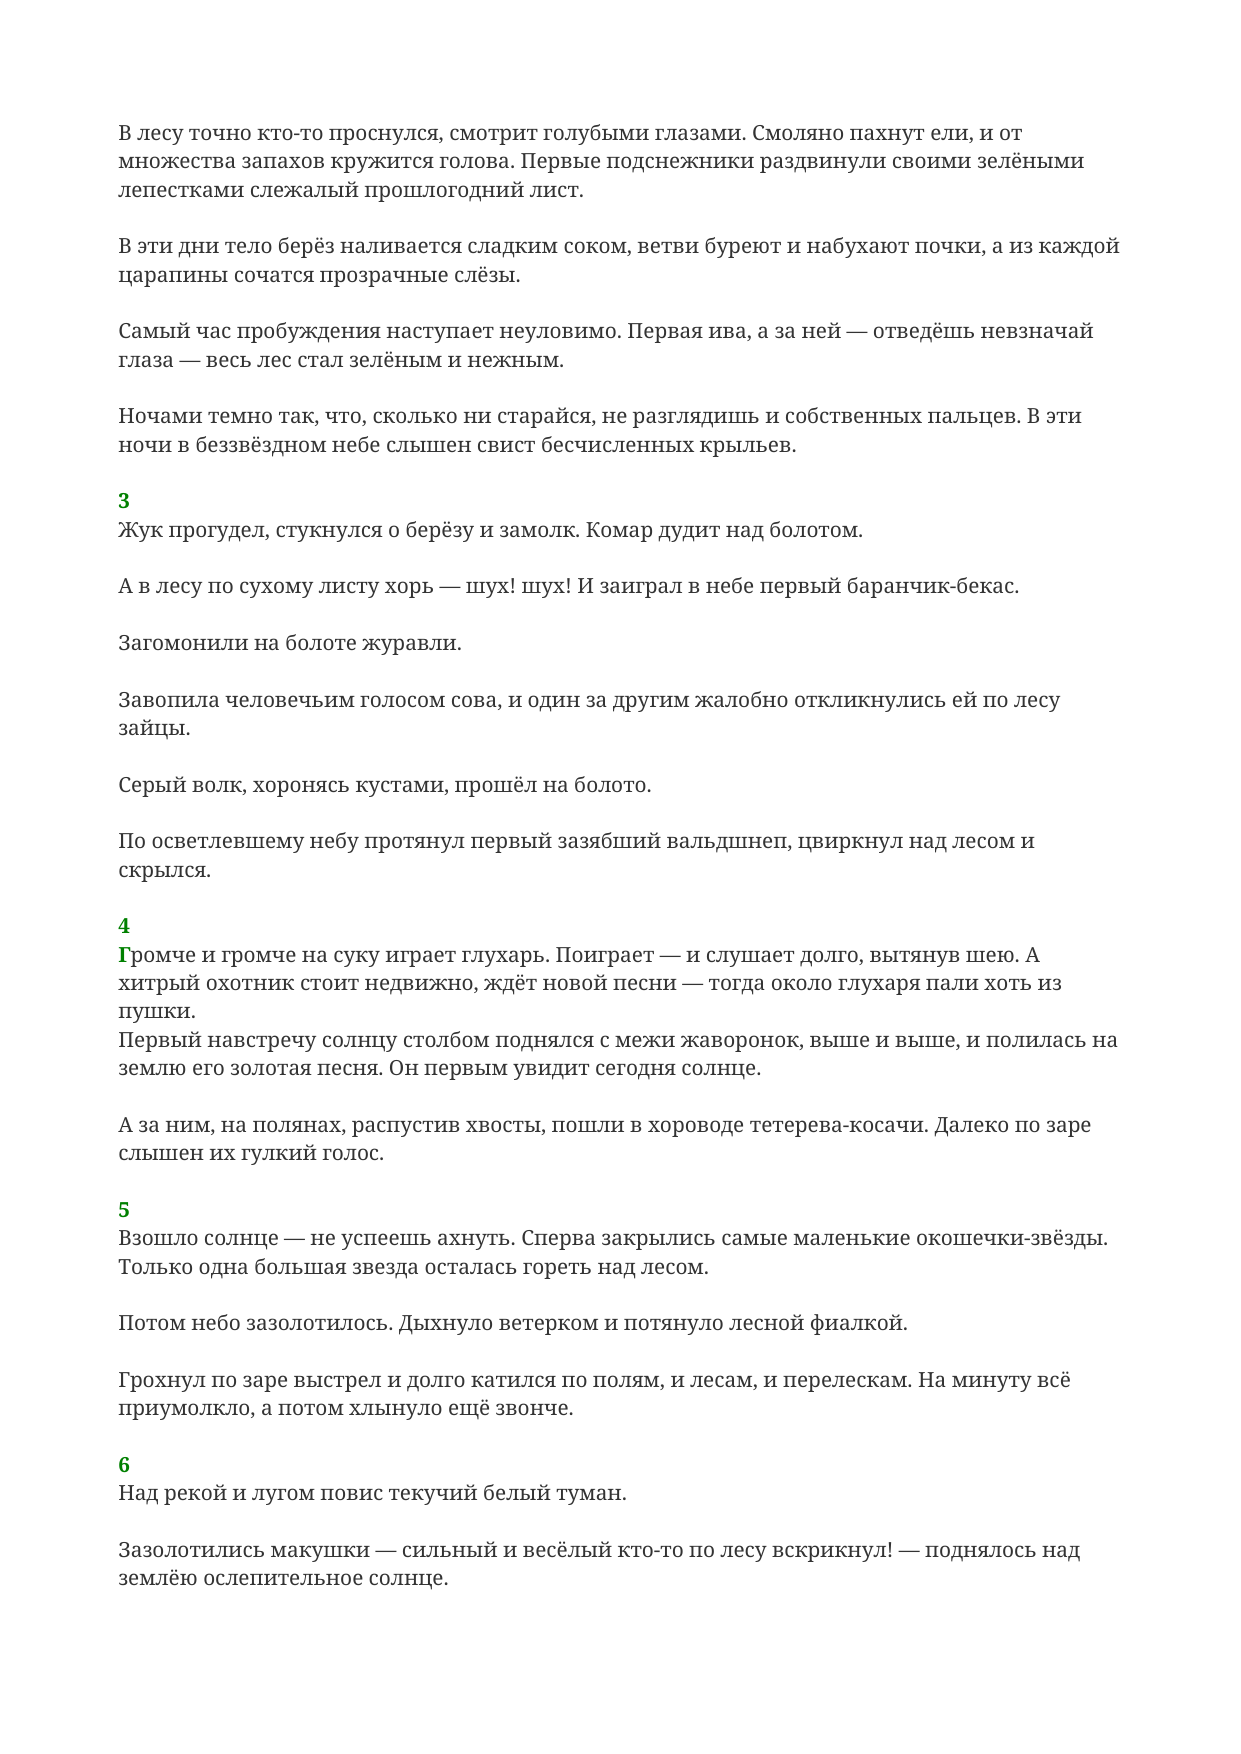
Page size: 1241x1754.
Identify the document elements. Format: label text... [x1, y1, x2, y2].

text А за ним, на полянах, распустив хвосты, пошли в хороводе тетерева-косачи. Далеко по заре слышен их гулкий голос. [118, 1110, 1122, 1167]
text Над рекой и лугом повис текучий белый туман. [118, 1478, 1122, 1507]
text Завопила человечьим голосом сова, и один за другим жалобно откликнулись ей по лесу зайцы. [118, 685, 1122, 742]
text По осветлевшему небу протянул первый зазябший вальдшнеп, цвиркнул над лесом и скрылся. [118, 826, 1122, 883]
text Громче и громче на суку играет глухарь. Поиграет — и слушает долго, вытянув шею. А хитрый охотник стоит недвижно, ждёт новой песни — тогда около глухаря пали хоть из пушки. [118, 940, 1122, 1025]
text В эти дни тело берёз наливается сладким соком, ветви буреют и набухают почки, а из каждой царапины сочатся прозрачные слёзы. [118, 232, 1122, 288]
text Первый навстречу солнцу столбом поднялся с межи жаворонок, выше и выше, и полилась на землю его золотая песня. Он первым увидит сегодня солнце. [118, 1025, 1122, 1082]
text В лесу точно кто-то проснулся, смотрит голубыми глазами. Смоляно пахнут ели, и от множества запахов кружится голова. Первые подснежники раздвинули своими зелёными лепестками слежалый прошлогодний лист. [118, 118, 1122, 203]
text 4 [118, 911, 1122, 940]
text Ночами темно так, что, сколько ни старайся, не разглядишь и собственных пальцев. В эти ночи в беззвёздном небе слышен свист бесчисленных крыльев. [118, 402, 1122, 458]
text Взошло солнце — не успеешь ахнуть. Сперва закрылись самые маленькие окошечки-звёзды. Только одна большая звезда осталась гореть над лесом. [118, 1223, 1122, 1280]
text Самый час пробуждения наступает неуловимо. Первая ива, а за ней — отведёшь невзначай глаза — весь лес стал зелёным и нежным. [118, 317, 1122, 373]
text Жук прогудел, стукнулся о берёзу и замолк. Комар дудит над болотом. [118, 515, 1122, 543]
text 5 [118, 1195, 1122, 1223]
text 3 [118, 487, 1122, 515]
text Потом небо зазолотилось. Дыхнуло ветерком и потянуло лесной фиалкой. [118, 1308, 1122, 1337]
text А в лесу по сухому листу хорь — шух! шух! И заиграл в небе первый баранчик-бекас. [118, 572, 1122, 600]
text Грохнул по заре выстрел и долго катился по полям, и лесам, и перелескам. На минуту всё приумолкло, а потом хлынуло ещё звонче. [118, 1365, 1122, 1422]
text Серый волк, хоронясь кустами, прошёл на болото. [118, 770, 1122, 798]
text Загомонили на болоте журавли. [118, 628, 1122, 657]
text Зазолотились макушки — сильный и весёлый кто-то по лесу вскрикнул! — поднялось над землёю ослепительное солнце. [118, 1535, 1122, 1592]
text 6 [118, 1450, 1122, 1478]
